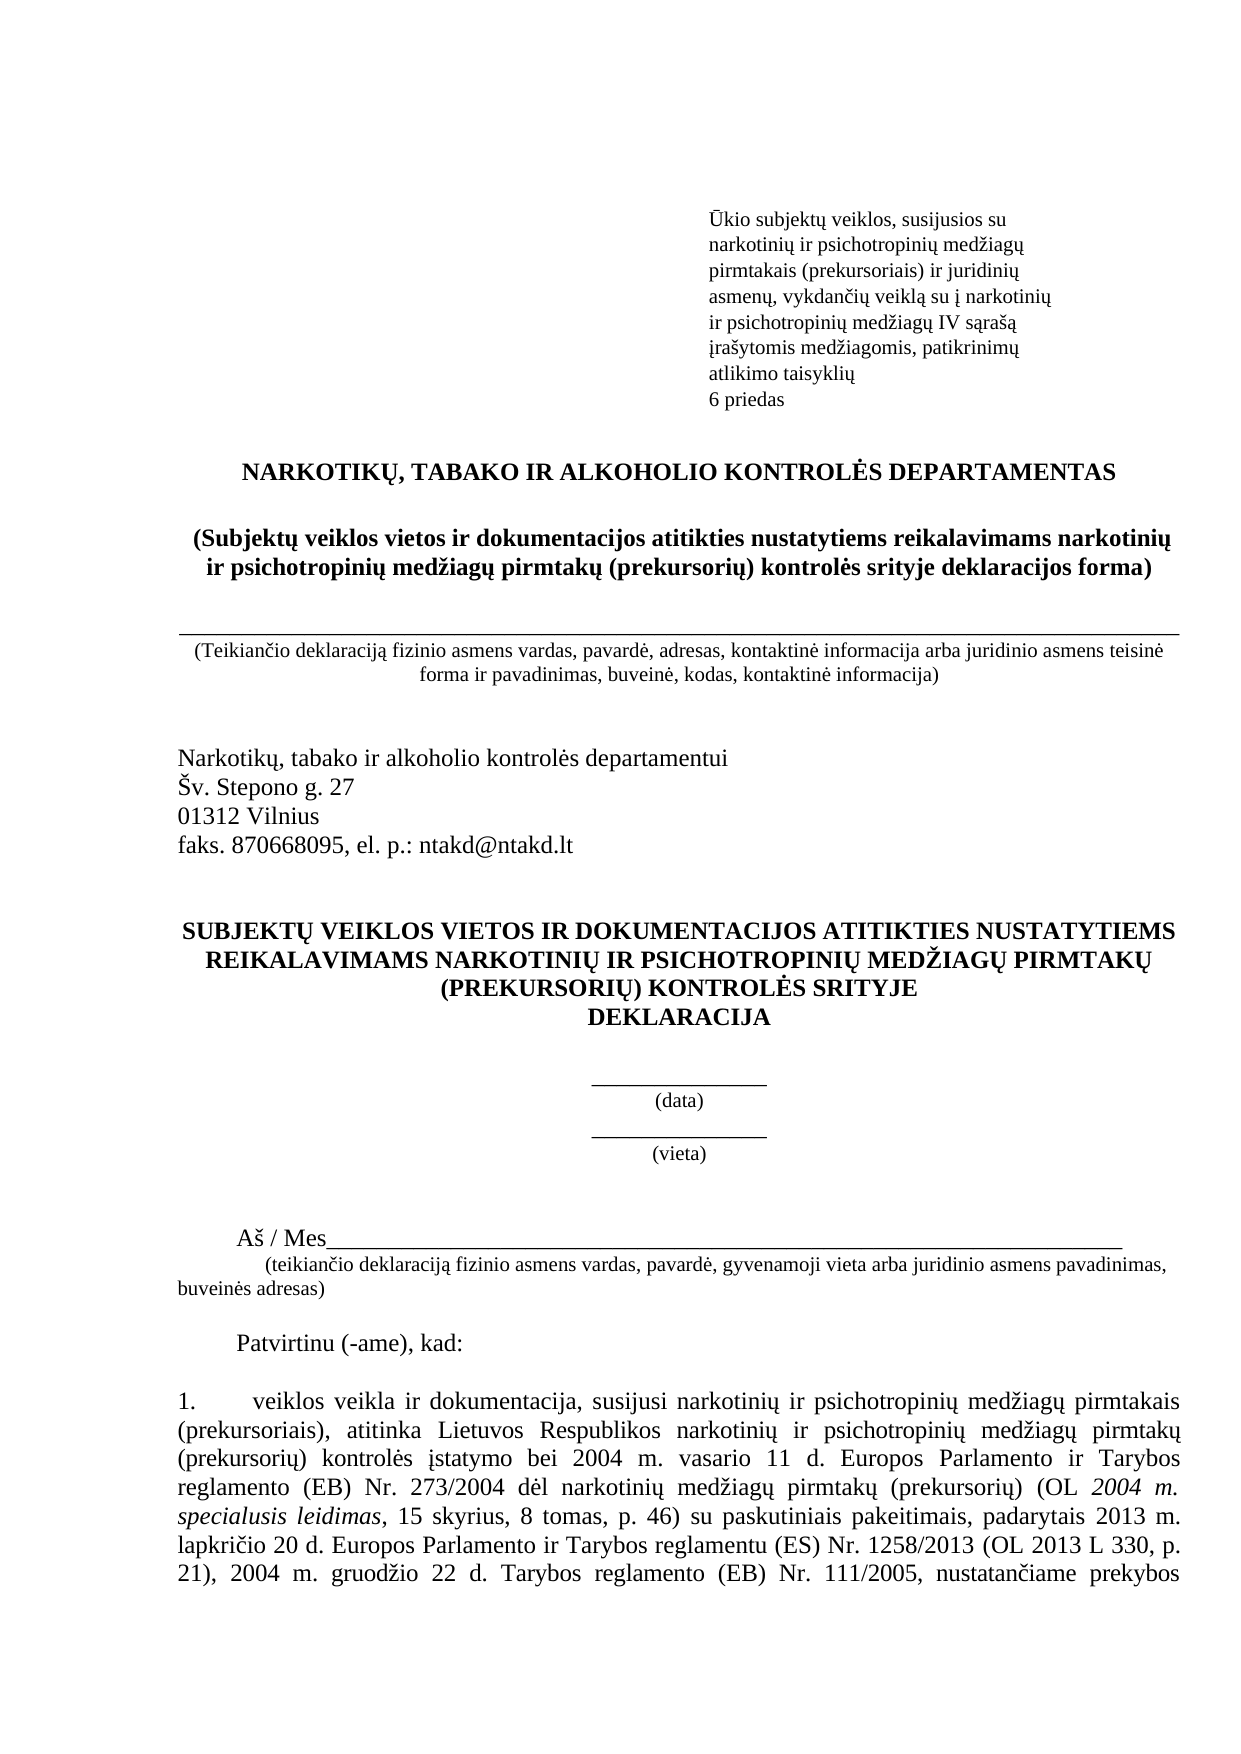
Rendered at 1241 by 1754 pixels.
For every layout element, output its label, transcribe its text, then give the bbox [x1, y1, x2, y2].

text narkotinių ir psichotropinių medžiagų [709, 232, 1181, 256]
text Patvirtinu (-ame), kad: [177, 1328, 1181, 1357]
text 6 priedas [709, 387, 1181, 411]
text SUBJEKTŲ VEIKLOS VIETOS IR DOKUMENTACIJOS ATITIKTIES NUSTATYTIEMS REIKALAVIMAMS NARKOTINIŲ IR PSICHOTROPINIŲ MEDŽIAGŲ PIRMTAKŲ (PREKURSORIŲ) KONTROLĖS SRITYJE [177, 916, 1181, 1002]
text faks. 870668095, el. p.: ntakd@ntakd.lt [177, 830, 1181, 858]
text ______________ [177, 1060, 1181, 1088]
text asmenų, vykdančių veiklą su į narkotinių [709, 284, 1181, 308]
text (teikiančio deklaraciją fizinio asmens vardas, pavardė, gyvenamoji vieta arba juridinio asmens pavadinimas, buveinės adresas) [177, 1252, 1181, 1300]
text (Subjektų veiklos vietos ir dokumentacijos atitikties nustatytiems reikalavimams narkotinių ir psichotropinių medžiagų pirmtakų (prekursorių) kontrolės srityje deklaracijos forma) [177, 523, 1181, 580]
text ______________ [177, 1112, 1181, 1141]
text atlikimo taisyklių [709, 361, 1181, 385]
text Šv. Stepono g. 27 [177, 772, 1181, 801]
text ________________________________________________________________________________ [177, 609, 1181, 638]
text 1. veiklos veikla ir dokumentacija, susijusi narkotinių ir psichotropinių medžiagų pirmtakais (prekursoriais), atitinka Lietuvos Respublikos narkotinių ir psichotropinių medžiagų pirmtakų (prekursorių) kontrolės įstatymo bei 2004 m. vasario 11 d. Europos Parlamento ir Tarybos reglamento (EB) Nr. 273/2004 dėl narkotinių medžiagų pirmtakų (prekursorių) (OL 2004 m. specialusis leidimas, 15 skyrius, 8 tomas, p. 46) su paskutiniais pakeitimais, padarytais 2013 m. lapkričio 20 d. Europos Parlamento ir Tarybos reglamentu (ES) Nr. 1258/2013 (OL 2013 L 330, p. 21), 2004 m. gruodžio 22 d. Tarybos reglamento (EB) Nr. 111/2005, nustatančiame prekybos [177, 1386, 1181, 1587]
text Narkotikų, tabako ir alkoholio kontrolės departamentui [177, 743, 1181, 772]
text ir psichotropinių medžiagų IV sąrašą [709, 309, 1181, 334]
text (data) [177, 1088, 1181, 1112]
text įrašytomis medžiagomis, patikrinimų [709, 335, 1181, 359]
text DEKLARACIJA [177, 1002, 1181, 1031]
text Ūkio subjektų veiklos, susijusios su [709, 207, 1181, 231]
text (Teikiančio deklaraciją fizinio asmens vardas, pavardė, adresas, kontaktinė informacija arba juridinio asmens teisinė forma ir pavadinimas, buveinė, kodas, kontaktinė informacija) [177, 638, 1181, 686]
text pirmtakais (prekursoriais) ir juridinių [709, 258, 1181, 282]
text (vieta) [177, 1141, 1181, 1165]
text NARKOTIKŲ, TABAKO IR ALKOHOLIO KONTROLĖS DEPARTAMENTAS [177, 457, 1181, 486]
text 01312 Vilnius [177, 801, 1181, 830]
text Aš / Mes [177, 1223, 1181, 1252]
